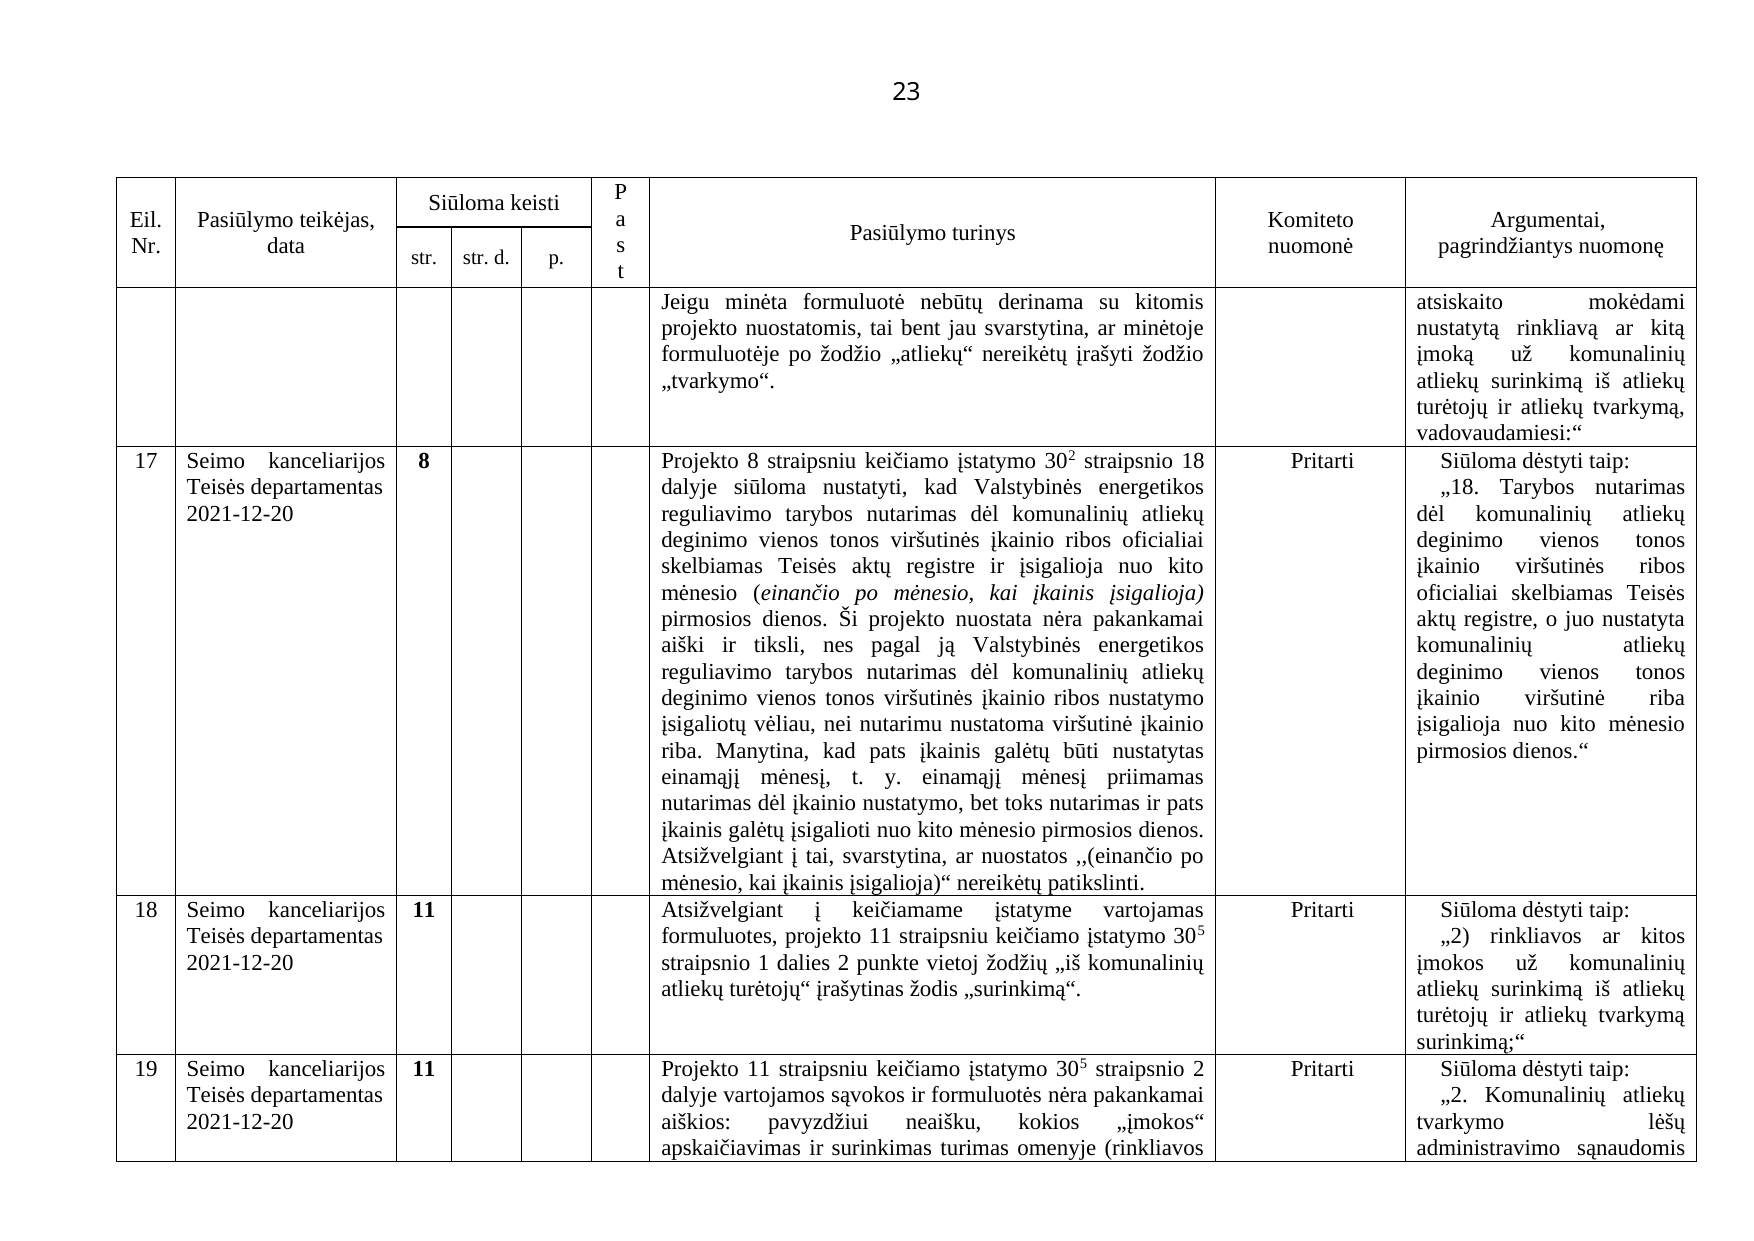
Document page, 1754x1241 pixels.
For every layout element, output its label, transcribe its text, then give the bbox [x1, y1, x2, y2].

table_cell 17 [117, 447, 175, 895]
table_cell Siūloma dėstyti taip: „18. Tarybos nutarimas dėl komunalinių atliekų deginimo vienos tonos įkainio viršutinės ribos oficialiai skelbiamas Teisės aktų registre, o juo nustatyta komunalinių atliekų deginimo vienos tonos įkainio viršutinė riba įsigalioja nuo kito mėnesio pirmosios dienos.“ [1406, 447, 1696, 895]
table_cell Jeigu minėta formuluotė nebūtų derinama su kitomis projekto nuostatomis, tai bent jau svarstytina, ar minėtoje formuluotėje po žodžio „atliekų“ nereikėtų įrašyti žodžio „tvarkymo“. [650, 288, 1215, 446]
table_header Argumentai, pagrindžiantys nuomonę [1406, 178, 1696, 287]
table_cell 11 [397, 1055, 451, 1161]
table_cell Siūloma dėstyti taip: „2) rinkliavos ar kitos įmokos už komunalinių atliekų surinkimą iš atliekų turėtojų ir atliekų tvarkymą surinkimą;“ [1406, 896, 1696, 1054]
table_cell Pritarti [1216, 1055, 1405, 1161]
table_cell [592, 1055, 649, 1161]
table_cell Pritarti [1216, 896, 1405, 1054]
table_cell [522, 288, 591, 446]
table_cell [397, 288, 451, 446]
table_cell [522, 896, 591, 1054]
table_header Eil. Nr. [117, 178, 175, 287]
table_header Pasiūlymo turinys [650, 178, 1215, 287]
table_cell [452, 288, 521, 446]
table_header Komiteto nuomonė [1216, 178, 1405, 287]
table_cell Siūloma dėstyti taip: „2. Komunalinių atliekų tvarkymo lėšų administravimo sąnaudomis [1406, 1055, 1696, 1161]
table_cell [592, 447, 649, 895]
table_header Siūloma keisti [397, 178, 591, 226]
table_cell [592, 288, 649, 446]
table_cell [592, 896, 649, 1054]
table_cell 11 [397, 896, 451, 1054]
table_cell Pritarti [1216, 447, 1405, 895]
table_cell str. d. [452, 228, 521, 287]
table_cell 8 [397, 447, 451, 895]
table_header Pastabos [592, 178, 649, 287]
table_cell Seimo kanceliarijos Teisės departamentas 2021-12-20 [176, 447, 396, 895]
table_cell [522, 447, 591, 895]
table_cell Atsižvelgiant į keičiamame įstatyme vartojamas formuluotes, projekto 11 straipsniu keičiamo įstatymo 305 straipsnio 1 dalies 2 punkte vietoj žodžių „iš komunalinių atliekų turėtojų“ įrašytinas žodis „surinkimą“. [650, 896, 1215, 1054]
table_cell Seimo kanceliarijos Teisės departamentas 2021-12-20 [176, 1055, 396, 1161]
table_cell Seimo kanceliarijos Teisės departamentas 2021-12-20 [176, 896, 396, 1054]
table_cell Projekto 11 straipsniu keičiamo įstatymo 305 straipsnio 2 dalyje vartojamos sąvokos ir formuluotės nėra pakankamai aiškios: pavyzdžiui neaišku, kokios „įmokos“ apskaičiavimas ir surinkimas turimas omenyje (rinkliavos [650, 1055, 1215, 1161]
table_cell 19 [117, 1055, 175, 1161]
table_cell [452, 1055, 521, 1161]
table_cell [1216, 288, 1405, 446]
table_cell [522, 1055, 591, 1161]
table_cell [176, 288, 396, 446]
table_cell [452, 896, 521, 1054]
table_cell p. [522, 228, 591, 287]
table_cell atsiskaito mokėdami nustatytą rinkliavą ar kitą įmoką už komunalinių atliekų surinkimą iš atliekų turėtojų ir atliekų tvarkymą, vadovaudamiesi:“ [1406, 288, 1696, 446]
table_cell Projekto 8 straipsniu keičiamo įstatymo 302 straipsnio 18 dalyje siūloma nustatyti, kad Valstybinės energetikos reguliavimo tarybos nutarimas dėl komunalinių atliekų deginimo vienos tonos viršutinės įkainio ribos oficialiai skelbiamas Teisės aktų registre ir įsigalioja nuo kito mėnesio (einančio po mėnesio, kai įkainis įsigalioja) pirmosios dienos. Ši projekto nuostata nėra pakankamai aiški ir tiksli, nes pagal ją Valstybinės energetikos reguliavimo tarybos nutarimas dėl komunalinių atliekų deginimo vienos tonos viršutinės įkainio ribos nustatymo įsigaliotų vėliau, nei nutarimu nustatoma viršutinė įkainio riba. Manytina, kad pats įkainis galėtų būti nustatytas einamąjį mėnesį, t. y. einamąjį mėnesį priimamas nutarimas dėl įkainio nustatymo, bet toks nutarimas ir pats įkainis galėtų įsigalioti nuo kito mėnesio pirmosios dienos. Atsižvelgiant į tai, svarstytina, ar nuostatos ,,(einančio po mėnesio, kai įkainis įsigalioja)“ nereikėtų patikslinti. [650, 447, 1215, 895]
table_cell str. [397, 228, 451, 287]
table_cell [117, 288, 175, 446]
table_cell 18 [117, 896, 175, 1054]
table_header Pasiūlymo teikėjas, data [176, 178, 396, 287]
table_cell [452, 447, 521, 895]
